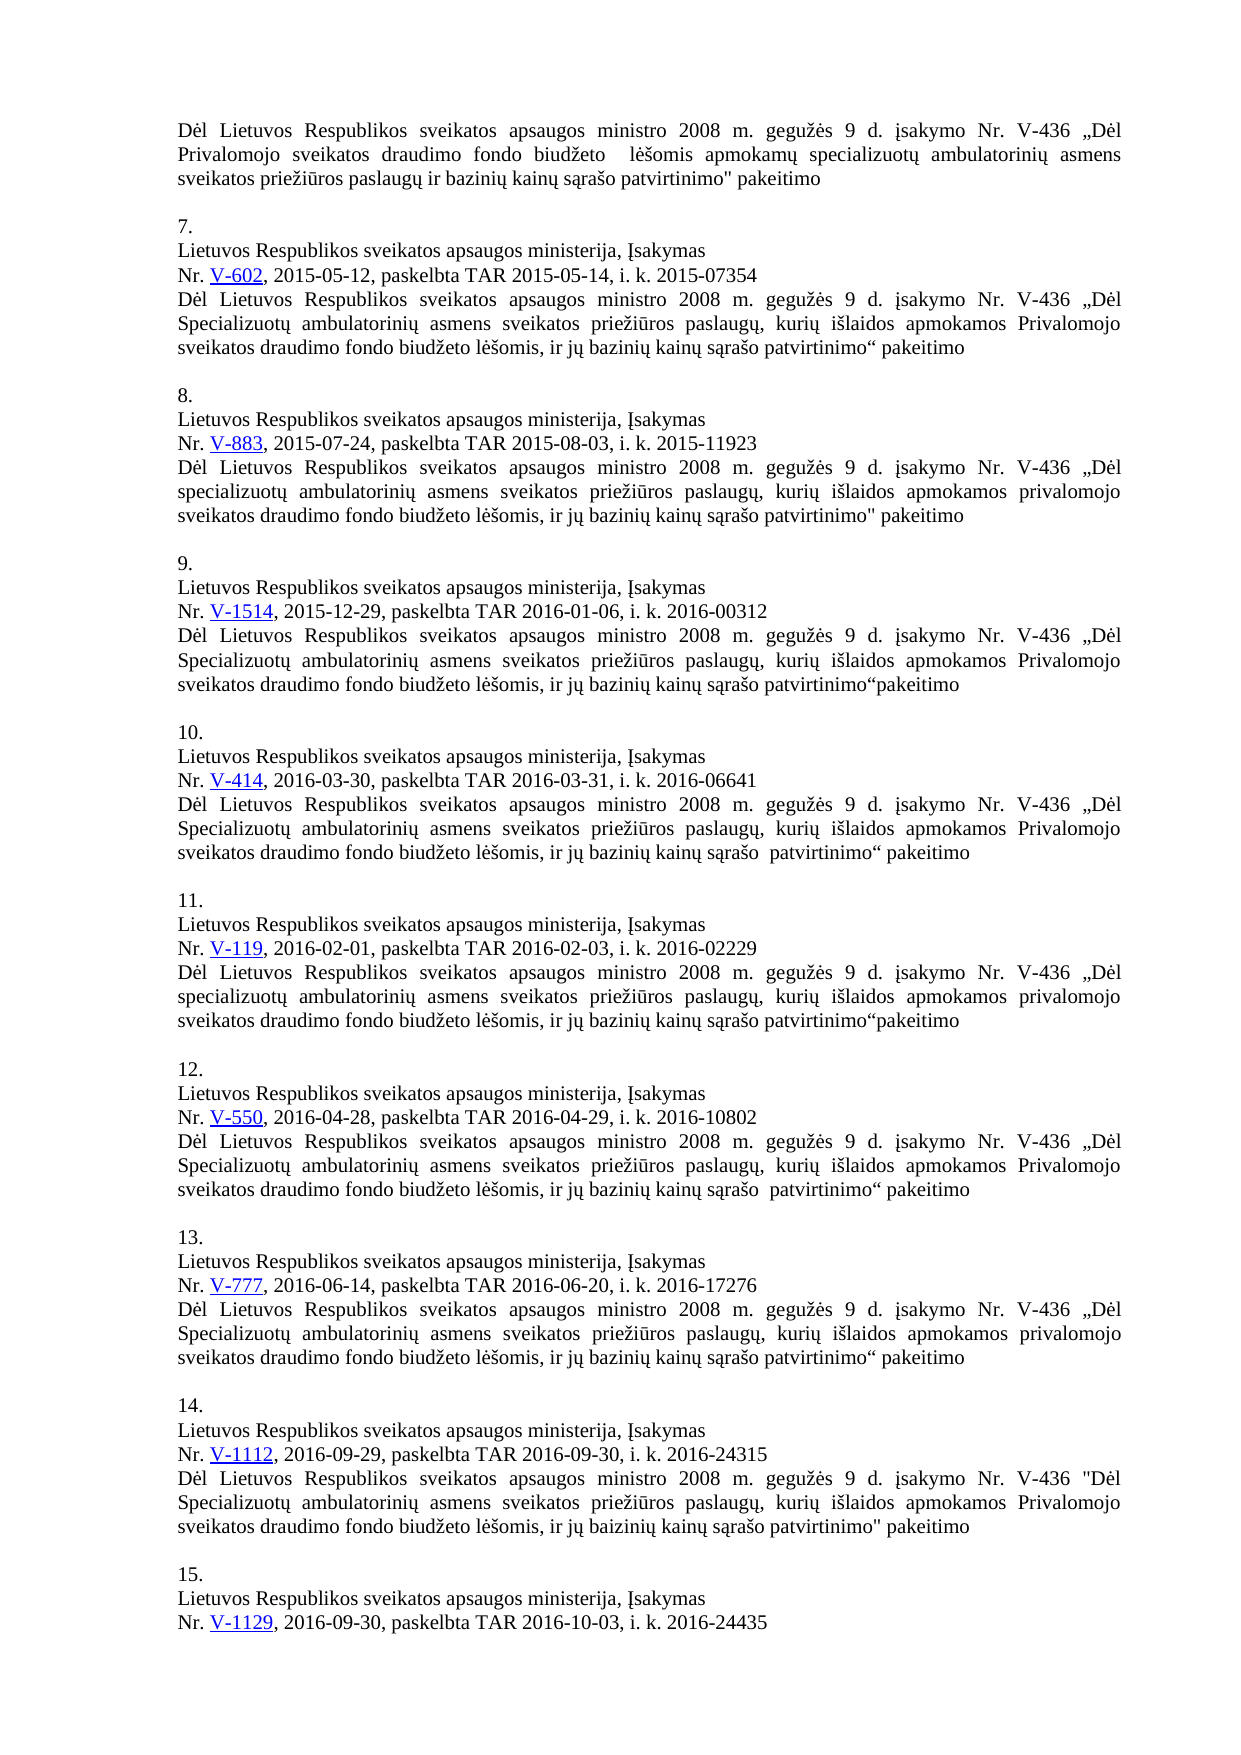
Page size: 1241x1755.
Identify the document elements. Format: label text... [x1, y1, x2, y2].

text 10. [177, 720, 1122, 744]
text Dėl Lietuvos Respublikos sveikatos apsaugos ministro 2008 m. gegužės 9 d. įsakymo Nr. V-436 „Dėl Specializuotų ambulatorinių asmens sveikatos priežiūros paslaugų, kurių išlaidos apmokamos Privalomojo sveikatos draudimo fondo biudžeto lėšomis, ir jų bazinių kainų sąrašo patvirtinimo“ pakeitimo [177, 287, 1122, 359]
text Nr. V-1514, 2015-12-29, paskelbta TAR 2016-01-06, i. k. 2016-00312 [177, 599, 1122, 623]
text 8. [177, 383, 1122, 407]
text Dėl Lietuvos Respublikos sveikatos apsaugos ministro 2008 m. gegužės 9 d. įsakymo Nr. V-436 „Dėl Specializuotų ambulatorinių asmens sveikatos priežiūros paslaugų, kurių išlaidos apmokamos privalomojo sveikatos draudimo fondo biudžeto lėšomis, ir jų bazinių kainų sąrašo patvirtinimo“ pakeitimo [177, 1297, 1122, 1369]
text Nr. V-119, 2016-02-01, paskelbta TAR 2016-02-03, i. k. 2016-02229 [177, 936, 1122, 960]
text Lietuvos Respublikos sveikatos apsaugos ministerija, Įsakymas [177, 1249, 1122, 1273]
text Dėl Lietuvos Respublikos sveikatos apsaugos ministro 2008 m. gegužės 9 d. įsakymo Nr. V-436 „Dėl Privalomojo sveikatos draudimo fondo biudžeto lėšomis apmokamų specializuotų ambulatorinių asmens sveikatos priežiūros paslaugų ir bazinių kainų sąrašo patvirtinimo" pakeitimo [177, 118, 1122, 190]
text Nr. V-602, 2015-05-12, paskelbta TAR 2015-05-14, i. k. 2015-07354 [177, 262, 1122, 287]
text 11. [177, 888, 1122, 912]
text Nr. V-1112, 2016-09-29, paskelbta TAR 2016-09-30, i. k. 2016-24315 [177, 1442, 1122, 1466]
text Dėl Lietuvos Respublikos sveikatos apsaugos ministro 2008 m. gegužės 9 d. įsakymo Nr. V-436 „Dėl Specializuotų ambulatorinių asmens sveikatos priežiūros paslaugų, kurių išlaidos apmokamos Privalomojo sveikatos draudimo fondo biudžeto lėšomis, ir jų bazinių kainų sąrašo patvirtinimo“pakeitimo [177, 623, 1122, 696]
text Dėl Lietuvos Respublikos sveikatos apsaugos ministro 2008 m. gegužės 9 d. įsakymo Nr. V-436 „Dėl Specializuotų ambulatorinių asmens sveikatos priežiūros paslaugų, kurių išlaidos apmokamos Privalomojo sveikatos draudimo fondo biudžeto lėšomis, ir jų bazinių kainų sąrašo patvirtinimo“ pakeitimo [177, 1129, 1122, 1201]
text Lietuvos Respublikos sveikatos apsaugos ministerija, Įsakymas [177, 575, 1122, 599]
text Nr. V-550, 2016-04-28, paskelbta TAR 2016-04-29, i. k. 2016-10802 [177, 1105, 1122, 1129]
text 15. [177, 1562, 1122, 1586]
text Lietuvos Respublikos sveikatos apsaugos ministerija, Įsakymas [177, 912, 1122, 936]
text Nr. V-414, 2016-03-30, paskelbta TAR 2016-03-31, i. k. 2016-06641 [177, 768, 1122, 792]
text Nr. V-777, 2016-06-14, paskelbta TAR 2016-06-20, i. k. 2016-17276 [177, 1273, 1122, 1297]
text Dėl Lietuvos Respublikos sveikatos apsaugos ministro 2008 m. gegužės 9 d. įsakymo Nr. V-436 „Dėl specializuotų ambulatorinių asmens sveikatos priežiūros paslaugų, kurių išlaidos apmokamos privalomojo sveikatos draudimo fondo biudžeto lėšomis, ir jų bazinių kainų sąrašo patvirtinimo" pakeitimo [177, 455, 1122, 527]
text Lietuvos Respublikos sveikatos apsaugos ministerija, Įsakymas [177, 238, 1122, 262]
text 13. [177, 1225, 1122, 1249]
text 12. [177, 1057, 1122, 1081]
text Dėl Lietuvos Respublikos sveikatos apsaugos ministro 2008 m. gegužės 9 d. įsakymo Nr. V-436 „Dėl Specializuotų ambulatorinių asmens sveikatos priežiūros paslaugų, kurių išlaidos apmokamos Privalomojo sveikatos draudimo fondo biudžeto lėšomis, ir jų bazinių kainų sąrašo patvirtinimo“ pakeitimo [177, 792, 1122, 864]
text Lietuvos Respublikos sveikatos apsaugos ministerija, Įsakymas [177, 1586, 1122, 1610]
text Lietuvos Respublikos sveikatos apsaugos ministerija, Įsakymas [177, 407, 1122, 431]
text Dėl Lietuvos Respublikos sveikatos apsaugos ministro 2008 m. gegužės 9 d. įsakymo Nr. V-436 „Dėl specializuotų ambulatorinių asmens sveikatos priežiūros paslaugų, kurių išlaidos apmokamos privalomojo sveikatos draudimo fondo biudžeto lėšomis, ir jų bazinių kainų sąrašo patvirtinimo“pakeitimo [177, 960, 1122, 1032]
text Nr. V-883, 2015-07-24, paskelbta TAR 2015-08-03, i. k. 2015-11923 [177, 431, 1122, 455]
text 7. [177, 214, 1122, 238]
text Lietuvos Respublikos sveikatos apsaugos ministerija, Įsakymas [177, 1081, 1122, 1105]
text 14. [177, 1393, 1122, 1417]
text Lietuvos Respublikos sveikatos apsaugos ministerija, Įsakymas [177, 1417, 1122, 1442]
text Lietuvos Respublikos sveikatos apsaugos ministerija, Įsakymas [177, 744, 1122, 768]
text Dėl Lietuvos Respublikos sveikatos apsaugos ministro 2008 m. gegužės 9 d. įsakymo Nr. V-436 "Dėl Specializuotų ambulatorinių asmens sveikatos priežiūros paslaugų, kurių išlaidos apmokamos Privalomojo sveikatos draudimo fondo biudžeto lėšomis, ir jų baizinių kainų sąrašo patvirtinimo" pakeitimo [177, 1466, 1122, 1538]
text 9. [177, 551, 1122, 575]
text Nr. V-1129, 2016-09-30, paskelbta TAR 2016-10-03, i. k. 2016-24435 [177, 1610, 1122, 1634]
